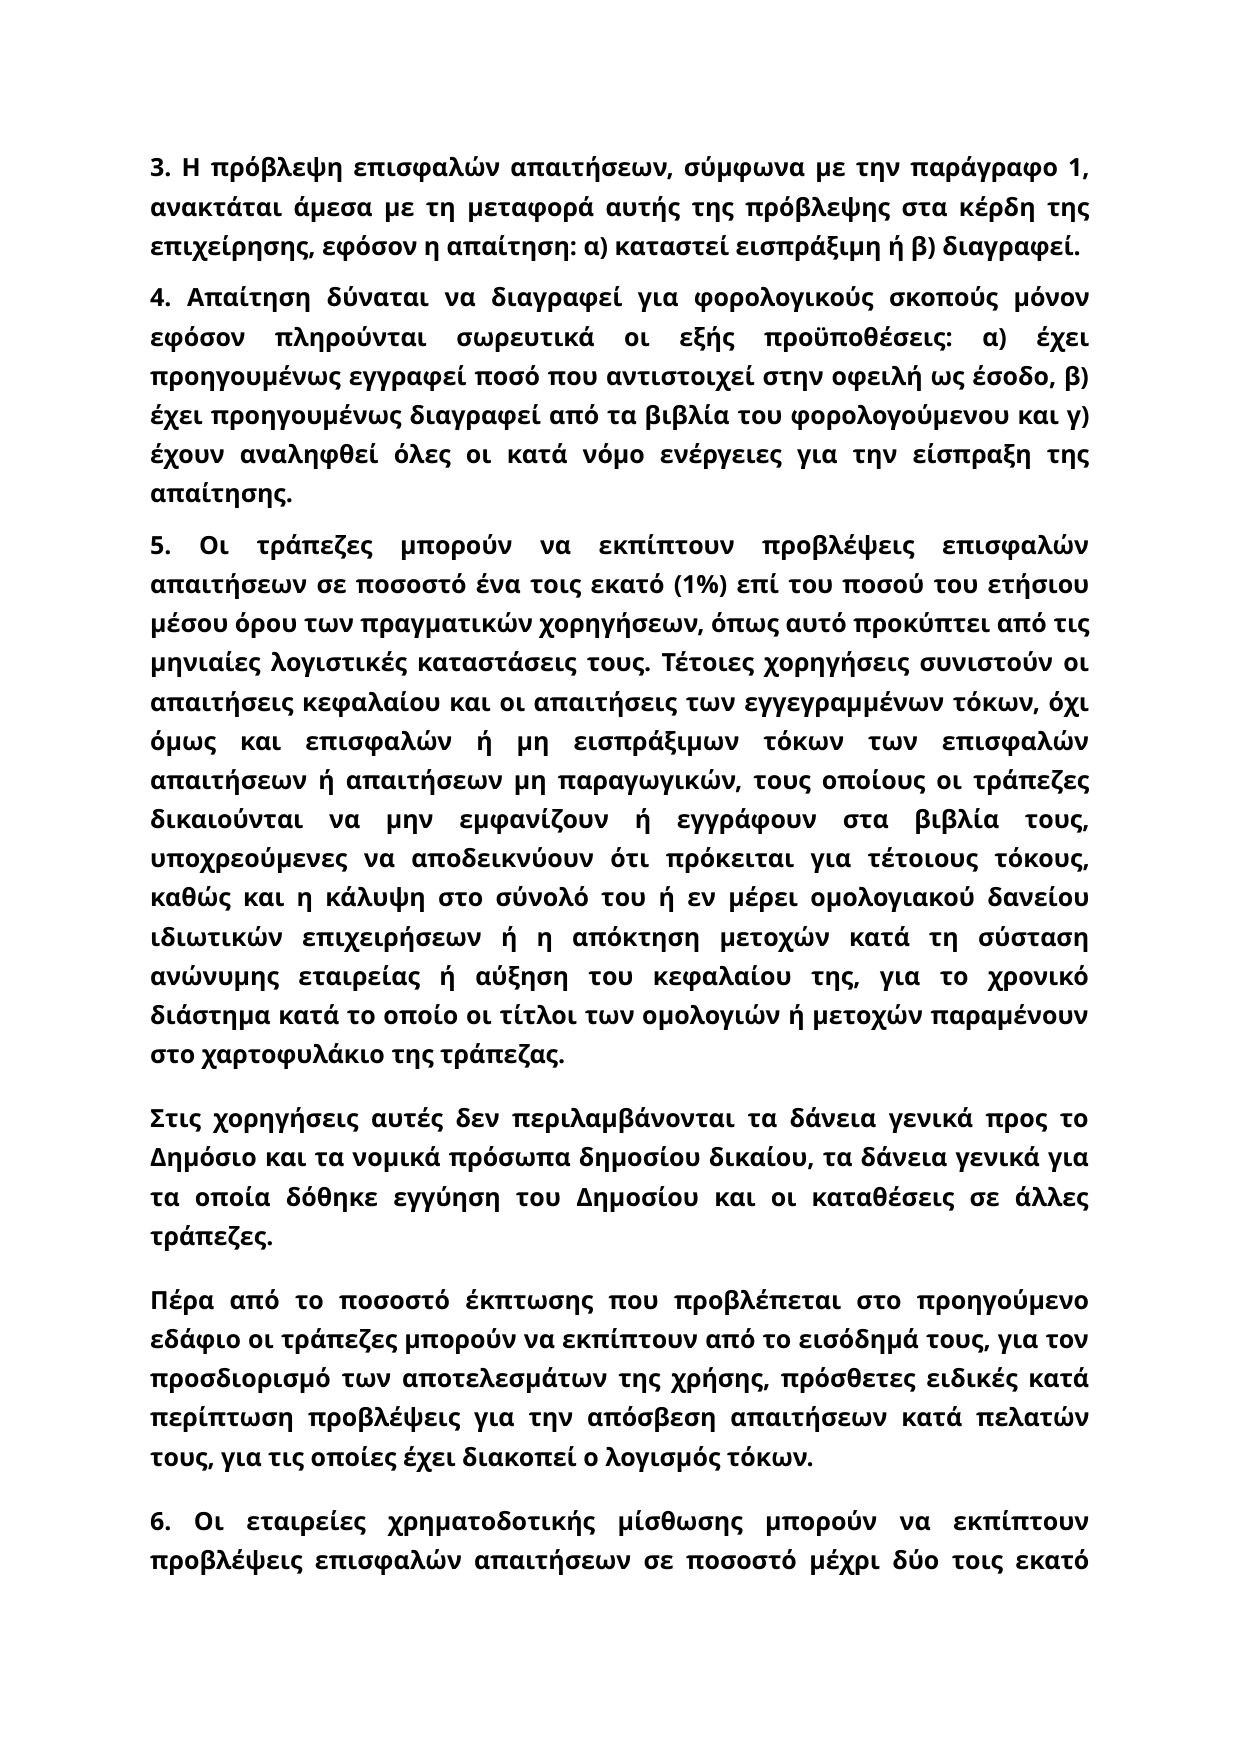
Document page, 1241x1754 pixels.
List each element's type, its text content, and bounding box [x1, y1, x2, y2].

text 4. Απαίτηση δύναται να διαγραφεί για φορολογικούς σκοπούς μόνον εφόσον πληρούνται σωρευτικά οι εξής προϋποθέσεις: α) έχει προηγουμένως εγγραφεί ποσό που αντιστοιχεί στην οφειλή ως έσοδο, β) έχει προηγουμένως διαγραφεί από τα βιβλία του φορολογούμενου και γ) έχουν αναληφθεί όλες οι κατά νόμο ενέργειες για την είσπραξη της απαίτησης. [150, 280, 1090, 510]
text Πέρα από το ποσοστό έκπτωσης που προβλέπεται στο προηγούμενο εδάφιο οι τράπεζες μπορούν να εκπίπτουν από το εισόδημά τους, για τον προσδιορισμό των αποτελεσμάτων της χρήσης, πρόσθετες ειδικές κατά περίπτωση προβλέψεις για την απόσβεση απαιτήσεων κατά πελατών τους, για τις οποίες έχει διακοπεί ο λογισμός τόκων. [150, 1282, 1090, 1473]
text 6. Οι εταιρείες χρηματοδοτικής μίσθωσης μπορούν να εκπίπτουν προβλέψεις επισφαλών απαιτήσεων σε ποσοστό μέχρι δύο τοις εκατό [150, 1503, 1090, 1577]
text 5. Οι τράπεζες μπορούν να εκπίπτουν προβλέψεις επισφαλών απαιτήσεων σε ποσοστό ένα τοις εκατό (1%) επί του ποσού του ετήσιου μέσου όρου των πραγματικών χορηγήσεων, όπως αυτό προκύπτει από τις μηνιαίες λογιστικές καταστάσεις τους. Τέτοιες χορηγήσεις συνιστούν οι απαιτήσεις κεφαλαίου και οι απαιτήσεις των εγγεγραμμένων τόκων, όχι όμως και επισφαλών ή μη εισπράξιμων τόκων των επισφαλών απαιτήσεων ή απαιτήσεων μη παραγωγικών, τους οποίους οι τράπεζες δικαιούνται να μην εμφανίζουν ή εγγράφουν στα βιβλία τους, υποχρεούμενες να αποδεικνύουν ότι πρόκειται για τέτοιους τόκους, καθώς και η κάλυψη στο σύνολό του ή εν μέρει ομολογιακού δανείου ιδιωτικών επιχειρήσεων ή η απόκτηση μετοχών κατά τη σύσταση ανώνυμης εταιρείας ή αύξηση του κεφαλαίου της, για το χρονικό διάστημα κατά το οποίο οι τίτλοι των ομολογιών ή μετοχών παραμένουν στο χαρτοφυλάκιο της τράπεζας. [150, 527, 1090, 1071]
text 3. Η πρόβλεψη επισφαλών απαιτήσεων, σύμφωνα με την παράγραφο 1, ανακτάται άμεσα με τη μεταφορά αυτής της πρόβλεψης στα κέρδη της επιχείρησης, εφόσον η απαίτηση: α) καταστεί εισπράξιμη ή β) διαγραφεί. [150, 150, 1090, 262]
text Στις χορηγήσεις αυτές δεν περιλαμβάνονται τα δάνεια γενικά προς το Δημόσιο και τα νομικά πρόσωπα δημοσίου δικαίου, τα δάνεια γενικά για τα οποία δόθηκε εγγύηση του Δημοσίου και οι καταθέσεις σε άλλες τράπεζες. [150, 1101, 1090, 1252]
